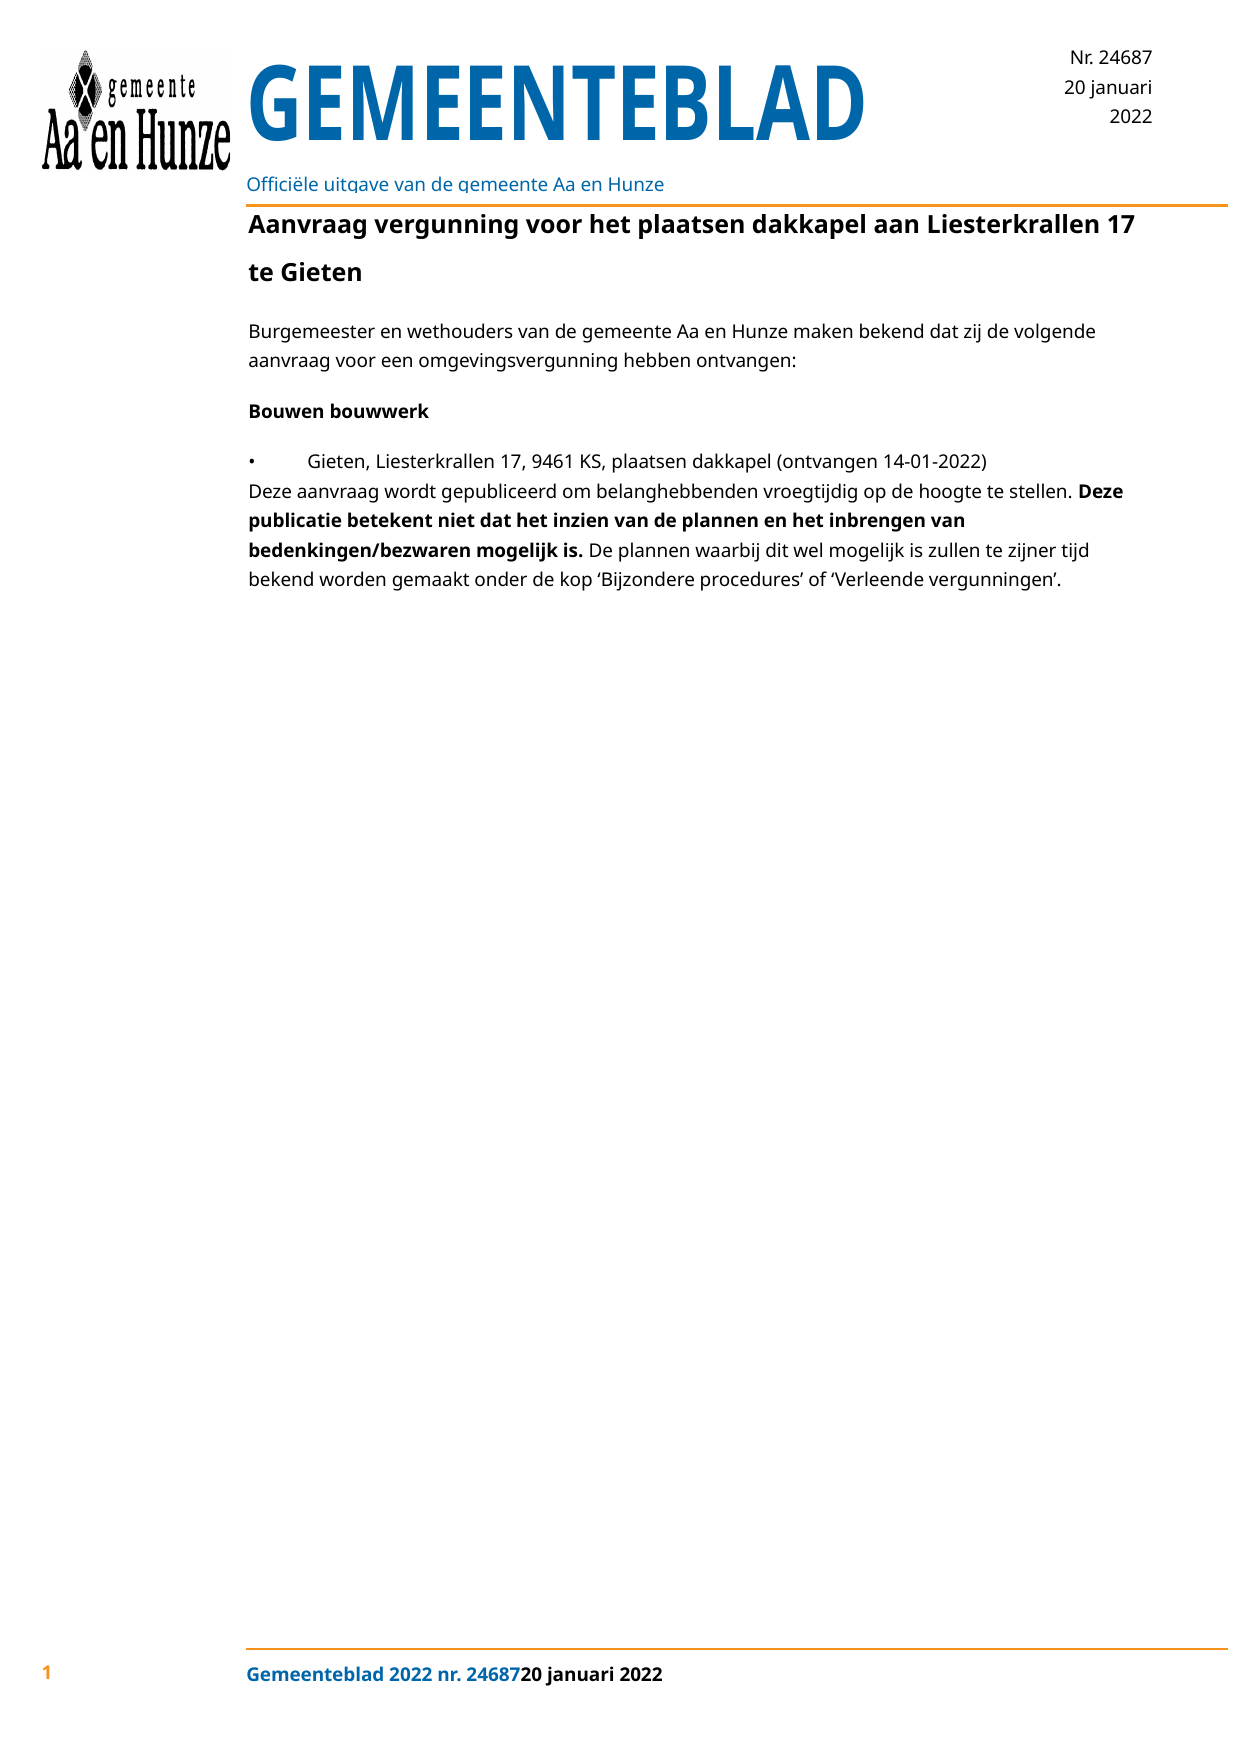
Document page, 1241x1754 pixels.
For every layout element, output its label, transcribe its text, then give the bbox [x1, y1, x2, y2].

list Gieten, Liesterkrallen 17, 9461 KS, plaatsen dakkapel (ontvangen 14-01-2022) [248, 448, 1152, 474]
text Deze aanvraag wordt gepubliceerd om belanghebbenden vroegtijdig op de hoogte te stellen. Deze publicatie betekent niet dat het inzien van de plannen en het inbrengen van bedenkingen/bezwaren mogelijk is. De plannen waarbij dit wel mogelijk is zullen te zijner tijd bekend worden gemaakt onder de kop ‘Bijzondere procedures’ of ‘Verleende vergunningen’. [248, 478, 1152, 592]
picture [41, 47, 231, 172]
text Aanvraag vergunning voor het plaatsen dakkapel aan Liesterkrallen 17 te Gieten [248, 207, 1152, 288]
text Bouwen bouwwerk [248, 398, 1152, 424]
text Burgemeester en wethouders van de gemeente Aa en Hunze maken bekend dat zij de volgende aanvraag voor een omgevingsvergunning hebben ontvangen: [248, 318, 1152, 373]
